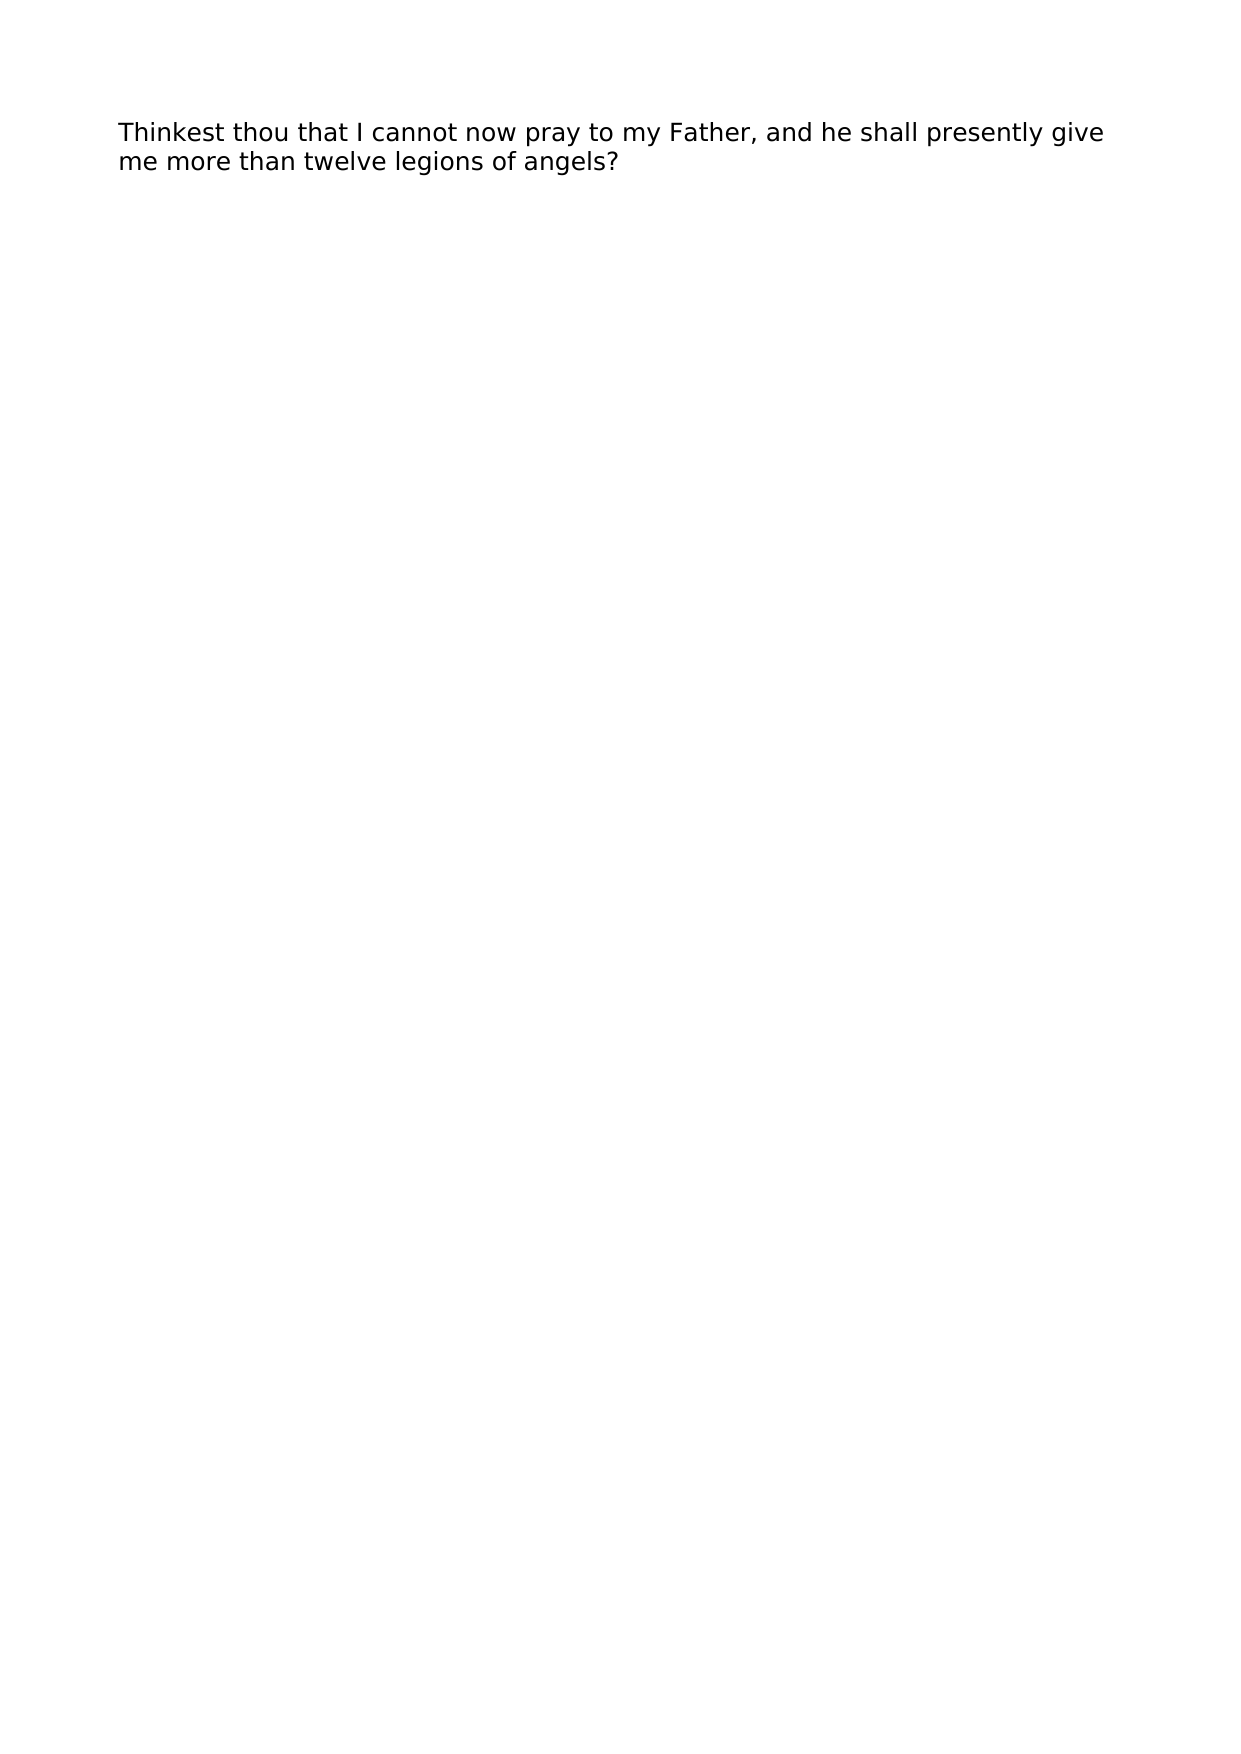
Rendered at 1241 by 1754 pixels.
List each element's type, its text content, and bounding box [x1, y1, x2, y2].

text Thinkest thou that I cannot now pray to my Father, and he shall presently give me more than twelve legions of angels? [118, 118, 1122, 176]
